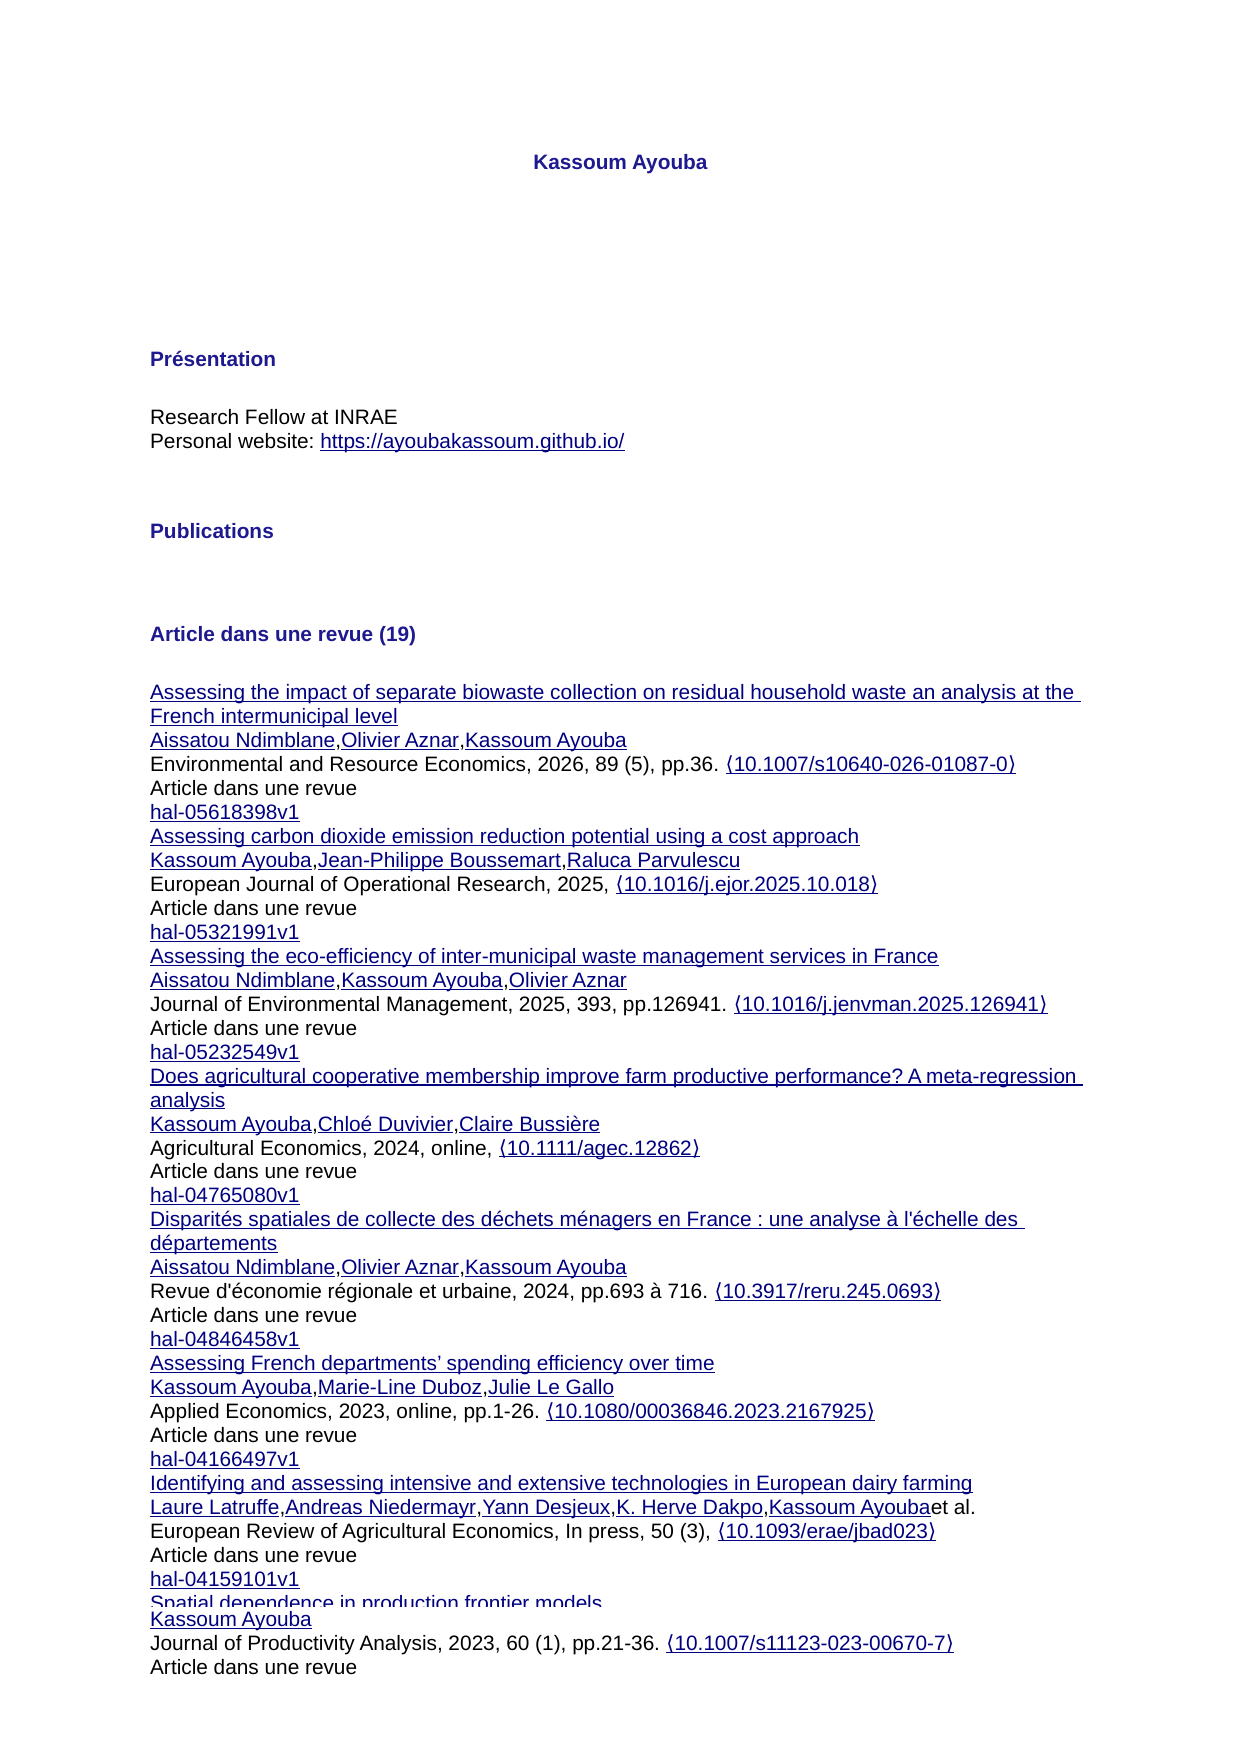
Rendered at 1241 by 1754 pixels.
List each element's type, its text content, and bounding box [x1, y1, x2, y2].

table_cell Spatial dependence in production frontier models Kassoum Ayouba Journal of Productivity Analysis, 2023, 60 (1), pp.21-36. ⟨10.1007/s11123-023-00670-7⟩ Article dans une revue [150, 1591, 1090, 1679]
subtitle Kassoum Ayouba [150, 150, 1090, 174]
table_cell Assessing carbon dioxide emission reduction potential using a cost approach Kassoum Ayouba,Jean-Philippe Boussemart,Raluca Parvulescu European Journal of Operational Research, 2025, ⟨10.1016/j.ejor.2025.10.018⟩ Article dans une revue hal-05321991v1 [150, 824, 1090, 944]
table_cell Does agricultural cooperative membership improve farm productive performance? A meta‐regression analysis Kassoum Ayouba,Chloé Duvivier,Claire Bussière Agricultural Economics, 2024, online, ⟨10.1111/agec.12862⟩ Article dans une revue hal-04765080v1 [150, 1064, 1090, 1207]
table_cell Assessing French departments’ spending efficiency over time Kassoum Ayouba,Marie-Line Duboz,Julie Le Gallo Applied Economics, 2023, online, pp.1-26. ⟨10.1080/00036846.2023.2167925⟩ Article dans une revue hal-04166497v1 [150, 1351, 1090, 1471]
text Personal website: https://ayoubakassoum.github.io/ [150, 429, 1090, 453]
table_cell Disparités spatiales de collecte des déchets ménagers en France : une analyse à l'échelle des départements Aissatou Ndimblane,Olivier Aznar,Kassoum Ayouba Revue d'économie régionale et urbaine, 2024, pp.693 à 716. ⟨10.3917/reru.245.0693⟩ Article dans une revue hal-04846458v1 [150, 1207, 1090, 1351]
subtitle Publications [150, 519, 1090, 543]
table_cell Assessing the eco-efficiency of inter-municipal waste management services in France Aissatou Ndimblane,Kassoum Ayouba,Olivier Aznar Journal of Environmental Management, 2025, 393, pp.126941. ⟨10.1016/j.jenvman.2025.126941⟩ Article dans une revue hal-05232549v1 [150, 944, 1090, 1063]
text Research Fellow at INRAE [150, 405, 1090, 429]
subtitle Article dans une revue (19) [150, 622, 1090, 646]
table_cell Identifying and assessing intensive and extensive technologies in European dairy farming Laure Latruffe,Andreas Niedermayr,Yann Desjeux,K. Herve Dakpo,Kassoum Ayoubaet al. European Review of Agricultural Economics, In press, 50 (3), ⟨10.1093/erae/jbad023⟩ Article dans une revue hal-04159101v1 [150, 1471, 1090, 1591]
subtitle Présentation [150, 347, 1090, 371]
table_header Assessing the impact of separate biowaste collection on residual household waste an analysis at the French intermunicipal level Aissatou Ndimblane,Olivier Aznar,Kassoum Ayouba Environmental and Resource Economics, 2026, 89 (5), pp.36. ⟨10.1007/s10640-026-01087-0⟩ Article dans une revue hal-05618398v1 [150, 680, 1090, 824]
